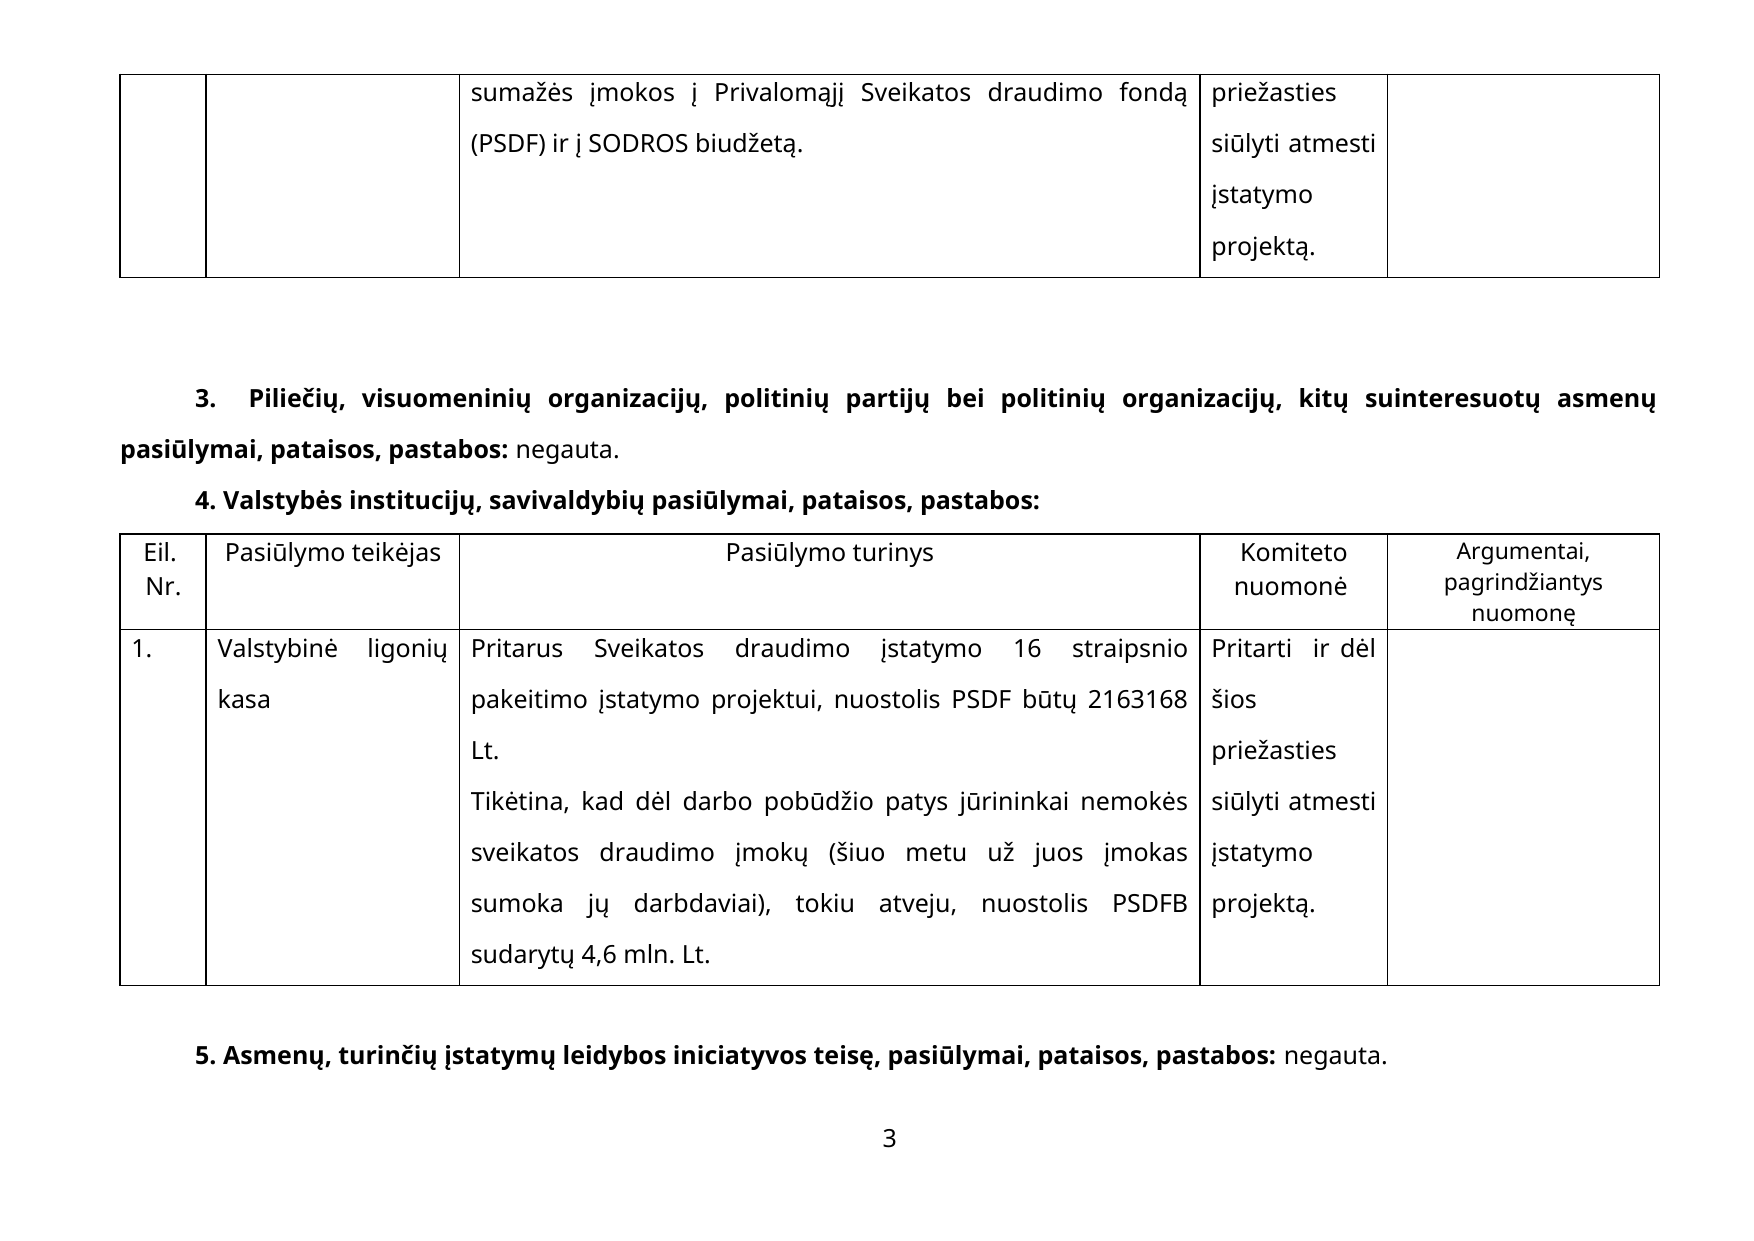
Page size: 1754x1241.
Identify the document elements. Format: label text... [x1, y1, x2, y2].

table_header Eil. Nr. [121, 535, 205, 629]
table_cell [1388, 75, 1659, 277]
table_cell Pritarus Sveikatos draudimo įstatymo 16 straipsnio pakeitimo įstatymo projektui, nuostolis PSDF būtų 2163168 Lt. Tikėtina, kad dėl darbo pobūdžio patys jūrininkai nemokės sveikatos draudimo įmokų (šiuo metu už juos įmokas sumoka jų darbdaviai), tokiu atveju, nuostolis PSDFB sudarytų 4,6 mln. Lt. [460, 630, 1199, 985]
text 5. Asmenų, turinčių įstatymų leidybos iniciatyvos teisę, pasiūlymai, pataisos, pastabos: negauta. [120, 1037, 1659, 1071]
table_header Pasiūlymo teikėjas [207, 535, 459, 629]
table_cell sumažės įmokos į Privalomąjį Sveikatos draudimo fondą (PSDF) ir į SODROS biudžetą. [460, 75, 1199, 277]
table_cell [1388, 630, 1659, 985]
table_header Pasiūlymo turinys [460, 535, 1199, 629]
table_cell priežasties siūlyti atmesti įstatymo projektą. [1201, 75, 1387, 277]
table_cell [207, 75, 459, 277]
table_cell 1. [121, 630, 205, 985]
table_cell [121, 75, 205, 277]
table_cell Pritarti ir dėl šios priežasties siūlyti atmesti įstatymo projektą. [1201, 630, 1387, 985]
table_cell Valstybinė ligonių kasa [207, 630, 459, 985]
text 4. Valstybės institucijų, savivaldybių pasiūlymai, pataisos, pastabos: [120, 482, 1659, 516]
table_header Komiteto nuomonė [1201, 535, 1387, 629]
text 3. Piliečių, visuomeninių organizacijų, politinių partijų bei politinių organizacijų, kitų suinteresuotų asmenų pasiūlymai, pataisos, pastabos: negauta. [120, 380, 1659, 465]
table_header Argumentai, pagrindžiantys nuomonę [1388, 535, 1659, 629]
